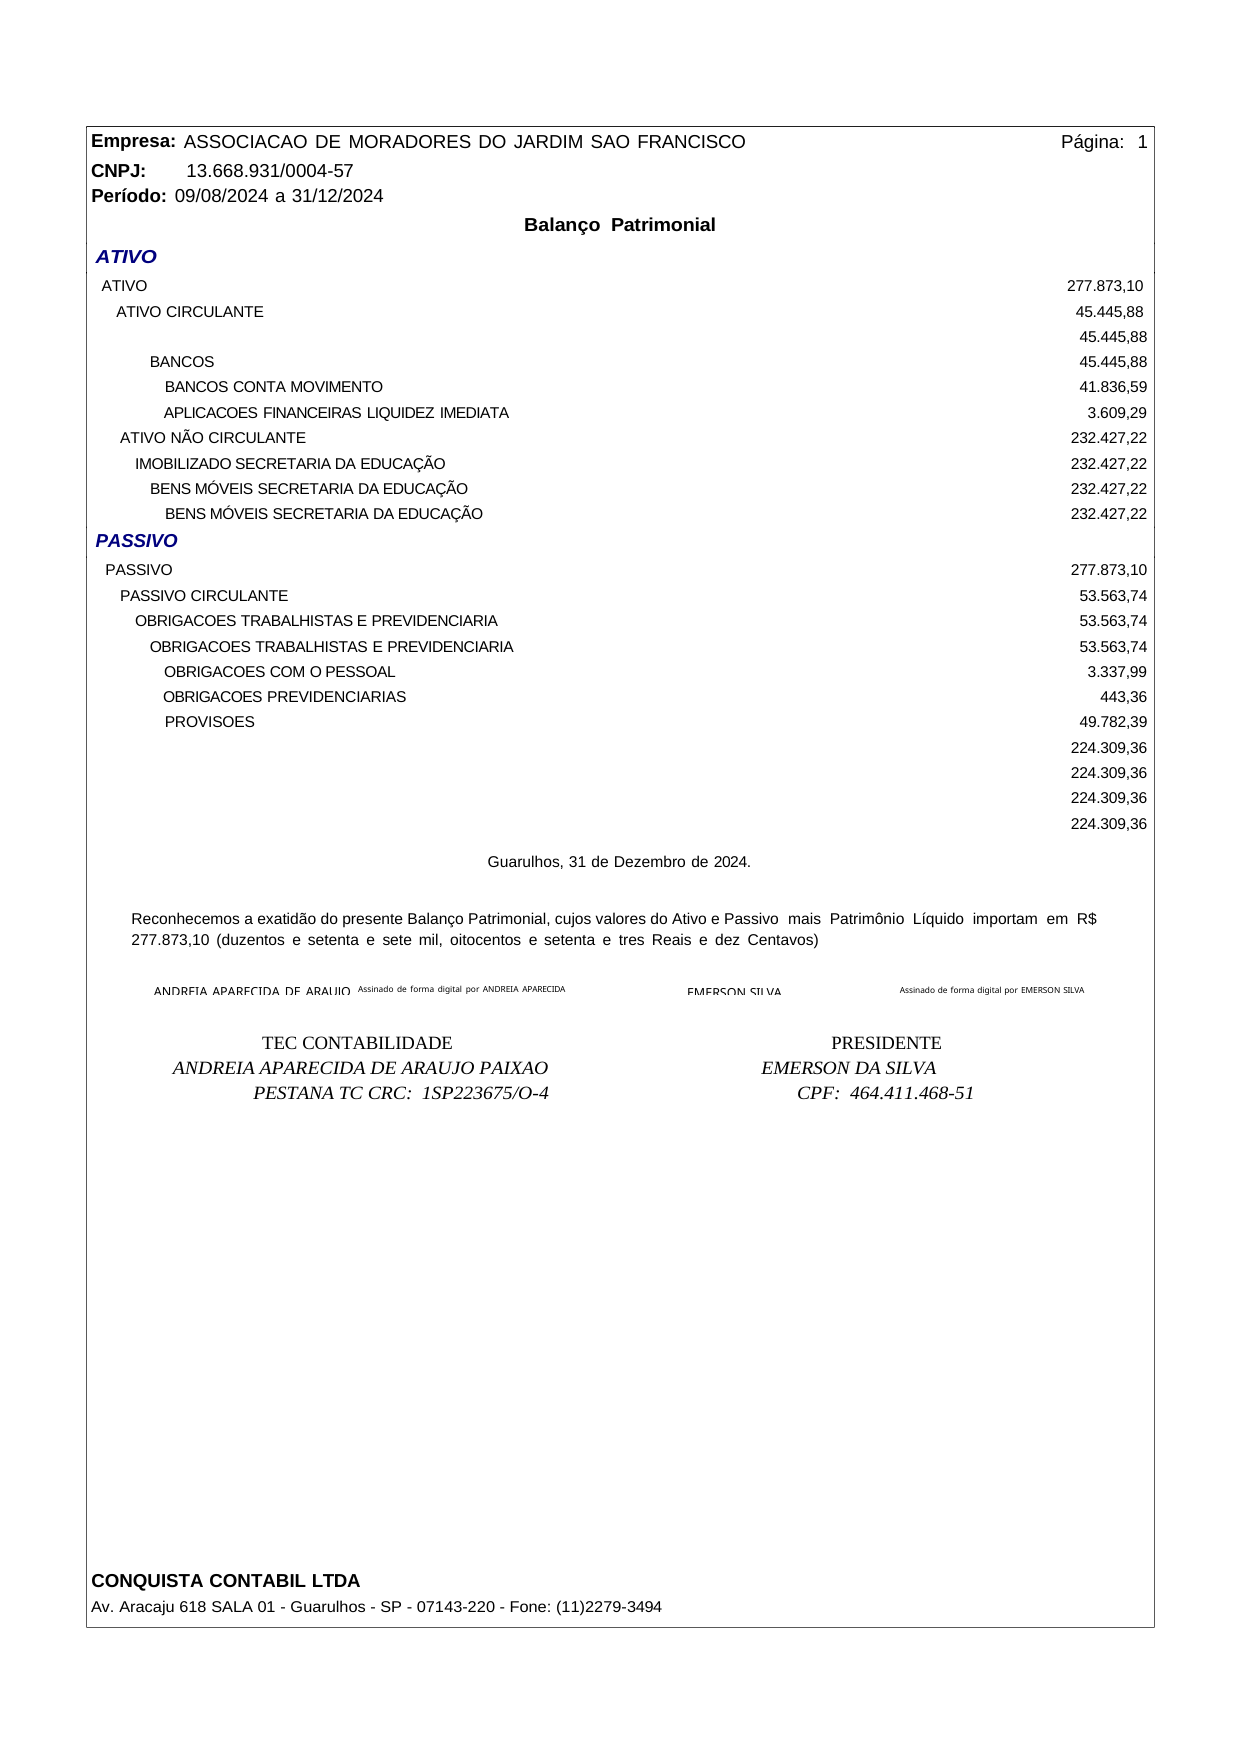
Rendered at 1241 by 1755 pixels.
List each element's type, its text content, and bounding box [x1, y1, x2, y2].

text PASSIVO CIRCULANTE 53.563,74 [87, 586, 1147, 604]
text OBRIGACOES PREVIDENCIARIAS 443,36 [87, 688, 1147, 706]
text 224.309,36 [87, 789, 1147, 807]
text ANDREIA APARECIDA DE ARAUJO Assinado de forma digital por ANDREIA APARECIDA EMERSON SILVA Assinado de forma digital por EMERSON SILVA [154, 983, 1154, 996]
text Reconhecemos a exatidão do presente Balanço Patrimonial, cujos valores do Ativo e Passivo mais Patrimônio Líquido importam em R$ 277.873,10 (duzentos e setenta e sete mil, oitocentos e setenta e tres Reais e dez Centavos) [131, 910, 1154, 949]
text Empresa: ASSOCIACAO DE MORADORES DO JARDIM SAO FRANCISCO Página: 1 [91, 130, 1154, 153]
text 224.309,36 [87, 764, 1147, 782]
text 224.309,36 [87, 738, 1147, 757]
text PASSIVO 277.873,10 [87, 561, 1147, 579]
text OBRIGACOES TRABALHISTAS E PREVIDENCIARIA 53.563,74 [87, 612, 1147, 630]
text ATIVO [95, 246, 1154, 267]
text BENS MÓVEIS SECRETARIA DA EDUCAÇÃO 232.427,22 [87, 505, 1147, 523]
text ANDREIA APARECIDA DE ARAUJO PAIXAO EMERSON DA SILVA PESTANA TC CRC: 1SP223675/O-4 CPF: 464.411.468-51 [173, 1057, 1020, 1104]
text PASSIVO [95, 530, 1154, 551]
text OBRIGACOES COM O PESSOAL 3.337,99 [87, 663, 1147, 681]
text ATIVO 277.873,10 [101, 277, 1154, 295]
text BENS MÓVEIS SECRETARIA DA EDUCAÇÃO 232.427,22 [87, 480, 1147, 498]
text IMOBILIZADO SECRETARIA DA EDUCAÇÃO 232.427,22 [87, 454, 1147, 472]
text APLICACOES FINANCEIRAS LIQUIDEZ IMEDIATA 3.609,29 [87, 403, 1147, 422]
text TEC CONTABILIDADE PRESIDENTE [262, 1032, 1154, 1053]
text Balanço Patrimonial [524, 213, 1154, 235]
text ATIVO NÃO CIRCULANTE 232.427,22 [87, 429, 1147, 447]
text ATIVO CIRCULANTE 45.445,88 [116, 302, 1154, 320]
text CONQUISTA CONTABIL LTDA [91, 1570, 1154, 1591]
text PROVISOES 49.782,39 [87, 713, 1147, 731]
text Guarulhos, 31 de Dezembro de 2024. [87, 853, 1152, 871]
text CNPJ: 13.668.931/0004-57 [91, 159, 1154, 181]
text 224.309,36 [87, 815, 1147, 833]
text BANCOS CONTA MOVIMENTO 41.836,59 [87, 378, 1147, 396]
text Av. Aracaju 618 SALA 01 - Guarulhos - SP - 07143-220 - Fone: (11)2279-3494 [91, 1598, 1154, 1616]
text 45.445,88 [87, 328, 1147, 346]
text BANCOS 45.445,88 [87, 353, 1147, 371]
text OBRIGACOES TRABALHISTAS E PREVIDENCIARIA 53.563,74 [87, 637, 1147, 655]
text Período: 09/08/2024 a 31/12/2024 [91, 185, 1154, 207]
